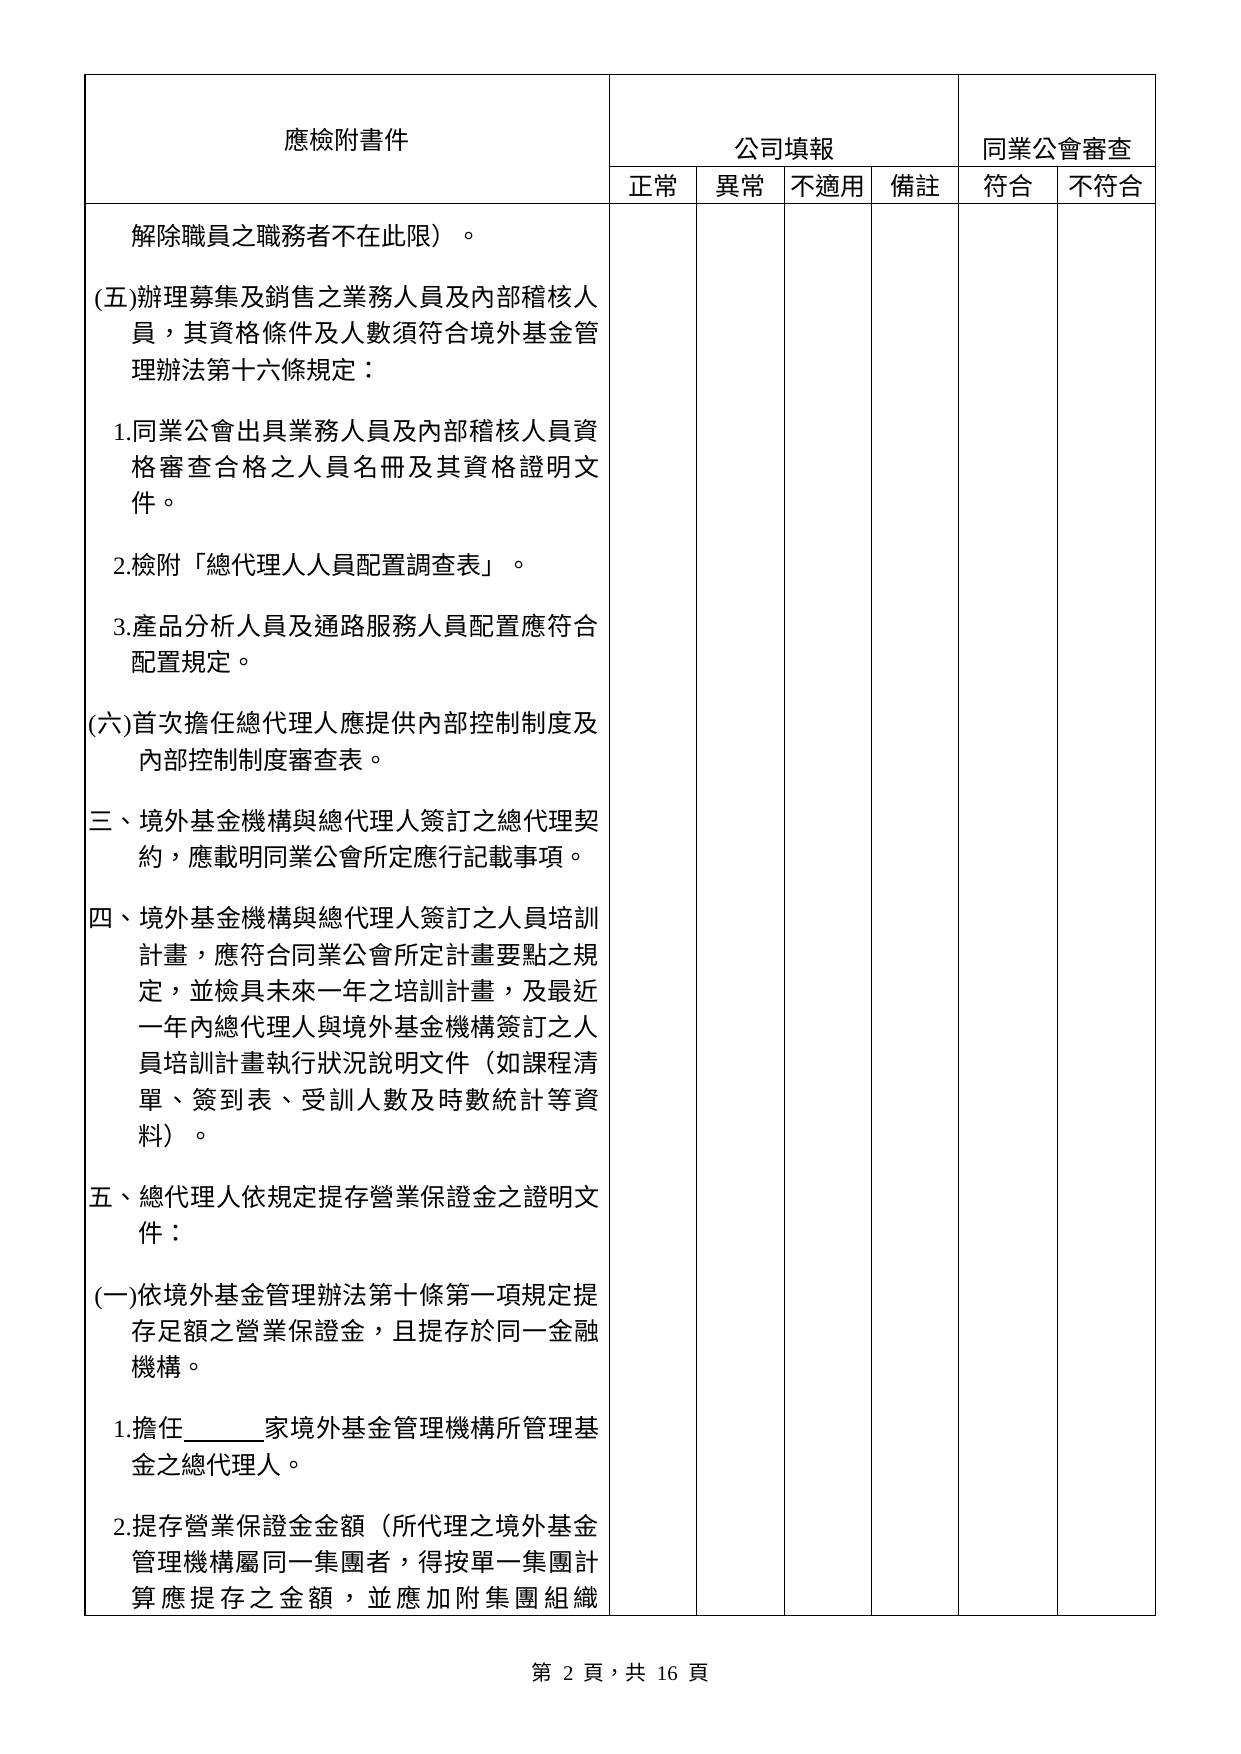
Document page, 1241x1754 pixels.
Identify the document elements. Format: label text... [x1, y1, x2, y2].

table_cell 一、境外基金基本資料表（內容及格式如附件一）。 二、符合境外基金管理辦法第九條擔任境外基金總代理人之資格條件證明文件： (一)證券投資信託事業、證券投資顧問事業或證券經紀商之實收資本額、信託業兼營證券投資信託事業或證券投資顧問事業或銀行兼營證券經紀商之指撥營運資金，或外國證券商專撥國內分支機構營業所用資金，應達新臺幣七千萬元以上。 (二)最近期經會計師查核簽證之財務報告每股淨值不低於面額。總代理人會計年度終了至查核簽證報表公告前提出申請時，若未檢附前一年度經會計師查核簽證之年度財務報表者，應出具聲明「該公司前一年度經會計師查核簽證年度財務報告之每股淨值將不低於面額」之聲明書。 (三)中華民國證券投資信託暨顧問商業同業公會（以下簡稱同業公會）出具具有即時取得境外基金機構投資及相關交易資訊之必要資訊傳輸設備之審查意見。 (四)聲明最近半年未曾受證券投資信託及顧問法第一百零三條第一款、證券交易法第六十六條第一款、期貨交易法第一百條第一項第一款、信託業法第四十四條或銀行法第六十一條之一第一項所定糾正、限期改善三次以上之處分、最近二年未曾受證券投資信託及顧問法第一百零三條第二款至第五款、證券交易法第六十六條第二款至第四款、期貨交易法第一百條第一項第二款至第四款、信託業法第四十四條第一款至第三款或銀行法第六十一條之一第一項第一款至第四款之處分（但經金管會命令解除職員之職務者不在此限）。 (五)辦理募集及銷售之業務人員及內部稽核人員，其資格條件及人數須符合境外基金管理辦法第十六條規定： 1.同業公會出具業務人員及內部稽核人員資格審查合格之人員名冊及其資格證明文件。 2.檢附「總代理人人員配置調查表」。 3.產品分析人員及通路服務人員配置應符合配置規定。 (六)首次擔任總代理人應提供內部控制制度及內部控制制度審查表。 三、境外基金機構與總代理人簽訂之總代理契約，應載明同業公會所定應行記載事項。 四、境外基金機構與總代理人簽訂之人員培訓計畫，應符合同業公會所定計畫要點之規定，並檢具未來一年之培訓計畫，及最近一年內總代理人與境外基金機構簽訂之人員培訓計畫執行狀況說明文件（如課程清單、簽到表、受訓人數及時數統計等資料）。 五、總代理人依規定提存營業保證金之證明文件： (一)依境外基金管理辦法第十條第一項規定提存足額之營業保證金，且提存於同一金融機構。 1.擔任 家境外基金管理機構所管理基金之總代理人。 2.提存營業保證金金額（所代理之境外基金管理機構屬同一集團者，得按單一集團計算應提存之金額，並應加附集團組織圖）： 新臺幣 元。 3.提存金融機構名稱： 。 (二)提存金融機構符合境外基金管理辦法第十條第一項規定之資格條件。 (三)與提存金融機構簽訂之營業保證金保管契約內容，應載明同業公會所定要點之應記載事項。 六、出具銷售機構符合境外基金管理辦法第十九條所定資格條件之聲明書及銷售機構明細表。 七、總代理人依境外基金管理辦法第三十三條第一項第三款及第二項規定辦理款項收付者，出具其與證券集中保管事業簽訂之契約。 八、出具與銷售機構簽訂之銷售契約，其應載明同業公會所定應行記載事項。 九、境外基金註冊地准予募集之證明文件。（以主管機關核發或出具之核准函文、經主管機關核准之公開說明書或相當文件認定） 十、境外基金最近年度經會計師查核簽證之財務報告與其中文簡譯本： (一)會計師出具之查核意見為無保留意見。 (二)會計師出具無保留意見以外之查核意見者，其原因： 。 十一、檢具境外基金於申請日前一季季底之投資組合： (一)內容須包括投資標的及其比率、基金主要投資國家別及投資資產類別，暨其相關投資金額占基金淨資產價值之比重；固定收益或債券型基金應再檢附過去一年每月底投資組合投資於高收益債券之比重。 (二)投資組合應符合下列規定： 1.未投資於黃金、商品現貨及不動產。 2.投資於有價證券部分，如非投資單一國家者，該投資組合應包含各個國家之投資明細。 3.投資於境外基金管理辦法第二十三條第一項第三款所列之有價證券未超過金管會規定比率之證明文件。 4.投資於中華民國證券市場未逾金管會規定之比率。 (三)境外基金機構符合金管會鼓勵境外基金深耕計畫所訂條件獲金管會認可，並選擇「符合境外基金管理辦法之範圍內，允許引進新類型的境外基金」之優惠措施者，應具體說明該基金之投資標的或比率與現行投資規範不符之處。 十二、投資人須知載明下列事項： 【第一部分：基金專屬資訊】 (一)基本資料。 (二)基金投資標的與策略（簡介）。 1.投資標的。 2.投資策略。 (三)投資本基金之主要風險。 (四)本基金適合之投資人屬性分析。 (五)基金運用狀況。 1.基金淨資產組成。 2.最近十年度基金淨值走勢圖。 3.最近十年度各年度基金報酬率。 4.基金累計報酬率。 5.最近十年度各年度每受益權單位收益分配之金額/幣別。 6.最近五年度各年度基金之費用率。 7.基金前十大投資標的及占基金淨資產價值之比率。 (六)投資人應負擔費用之項目及其計算方式。 (七)受益人應負擔租稅之項目及其計算。 (八)基金淨資產價值之公告時間及公告方式。 (九)公開說明書中譯本之取得及境外基金相關資訊網址。 (十)其他 【風險警語】※ 【第二部分：一般資訊】 (一)總代理人、境外基金發行機構、管理機構、保管機構、總分銷機構及其他相關機構之說明；如為關係人者，應說明其關係。 (二)申購、買回及轉換境外基金之方式： 1.最低申購金額。 2.價金給付方式。 3.每營業日受理申請截止時間，及對逾時申請文件之認定及處理方式。 4.投資人申購匯款及支付買回款項應以客戶本人名義為之。 5.申購、買回及轉換之作業流程。 (三)境外基金之募集及銷售不成立時之退款方式。 (四)總代理人與境外基金機構之權利、義務及責任。 (五)總代理人應提供之資訊服務事項。 (六)境外基金機構、總代理人及銷售機構與投資人爭議之處理方式。 (七)協助投資人權益之保護方式。 (八)交付表彰投資人權益之憑證種類。 (九)為環境、社會與治理(ESG)相關主題基金應載明下列事項： 1.投資目標與衡量標準。 2.投資策略與方法。 3.投資比例配置。 4.參考績效指標。 5.排除政策。 6.風險警語。 7.盡職治理參與。 8.查詢基金定期評估資訊之網址，以及公司揭露盡職治理報告書相關資料之網址。 (十)投資人須知載明事項是否符合同業公會投資人須知範本及投資人須知製作格式說明。 (十一)其他經主管機關規定之事項。 ※ 採公平價格及反稀釋機制之基金，應於第十項投資人須知第一部份「風險警語」揭露該等機制所載內容之頁次。且若於大額申贖時採調整淨值並適用所有當日申購之投資人者，應於投資人須知加強說明該機制之適用對象及其影響，如「本基金採反稀釋機制（擺動定價機制）調整基金淨值，該淨值適用於所有當日申購之投資者，不論投資人申贖金額多寡，均會以調整後淨值計算」。 十三、公開說明書併同其中譯本： (一)已明定境外基金從事衍生性商品交易，持有未沖銷多頭部位價值之總金額，不得超過該境外基金淨資產價值之百分之四十；持有未沖銷空頭部位價值之總金額不得超過該境外基金所持有之相對應有價證券總市值。（境外基金經金管會專案核准或基金註冊地經我國承認並公告者，免受此項限制） (二)未明定上開境外基金從事衍生性商品交易之投資限制者，說明為符合有關衍生性商品交易限制之規定，所建置之內部控管機制。（境外基金經金管會專案核准或基金註冊地經我國承認並公告者不適用） (三)境外基金基本資料表、投資人須知、律師出具基金註冊地及基金管理機構註冊地對投資人權益之保護不低於我國之意見書等書件，其所載內容與公開說明書之規定具一致性。 (四)中譯本不得納入國內未經核准或核備之基金。 十四、境外基金非以新臺幣或人民幣計價。 十五、境外基金成立滿一年以上。（境外基金經金管會專案核准或基金註冊地經我國承認並公告者，免受此項限制，其申請程序準用證券投資信託事業募集證券投資信託基金處理準則之規定） 十六、境外基金管理機構符合境外基金管理辦法第二十四條規定之證明文件： (一)境外基金管理機構（得含其控制或從屬機構）所管理以公開募集方式集資投資於證券之基金總資產淨值超過二十億美元或等值之外幣者。所稱總資產淨值之計算不包括退休基金及個人或機構投資人全權委託帳戶（以會計師出具之證明認定）： 1.上開證明應詳列基金名稱、成立日期及規模，並總計各基金規模（基本計價幣別不同時，應換算為相同幣別後加總）。 2.管理基金總資產淨值之證明文件如包含其控制或從屬機構所管理之基金資產者，應分別說明該境外基金管理機構與其控制或從屬機構個別管理之總資產淨值，並加附集團組織圖及持有股權明細狀況。 (二)最近二年未受當地主管機關處分並有紀錄在案（由當地主管機關或自律團體或境外基金管理機構有權聲明之董事，出具證明或聲明）。 (三)成立滿二年以上（以主管機關核發或出具之登記證明或相當文件認定）。 (四)對增進我國資產管理業務有符合金管會規定之具體貢獻證明文件。 十七、境外基金機構出具將依金管會之要求，提供該境外基金機構有關境外基金申購、買回或轉換等之相關簿冊及涉及投資人權益之相關資料予金管會查閱之聲明文件。 十八、境外基金管理機構出具符合境外基金管理辦法第二十三條第一項第一款至第五款規定，且嗣後該境外基金若未符合規定，應即向金管會申請終止辦理該境外基金之募集銷售之聲明書。（境外基金經金管會專案核准或基金註冊地經我國承認並公告者，免受第一款限制） 十九、境外基金管理機構最近期經會計師查核簽證之財務報告。 (一)會計師出具之查核意見為無保留意見。 (二)會計師出具無保留意見以外之查核意見者，其原因： 。 二十、境外基金之保管機構信用評等等級符合境外基金管理辦法第二十五條規定之證明文件。（係指保管機構、主要次保管機構之信用評等資料，或其他相當之證明文件） 二十一、律師出具基金註冊地對投資人權益之保護不低於我國之意見書。（基金註冊地為我國承認且公告者免附） 二十二、律師出具基金管理機構註冊地對投資人權益之保護不低於我國之意見書。（基金管理機構所在地為我國承認且公告者免附） 二十三、同業公會同意入會之證明文件，但已加入同業公會者，免附。 二十四、提供最近半年期間每月基金規模資料。 二十五、自行評估說明基金及其投資標的市場（包括投資地區）有無流動性疑慮，倘發生流動性問題之相關因應措施為何。 二十六、提供金管會或同業公會最近半年調查之特定金融商品相關投資情形，包括投資金額、投資比率及預估損失。 二十七、檢具申請總代理基金之全球銷售計畫，並說明除註冊地外目前已於哪些國家進行銷售，同時列出該等國家之銷售比重。 二十八、說明境外基金管理機構如何控管臺灣投資人投資比重，以符合我國法令規定上限。 二十九、洗錢防制規範。例如：總代理人應說明境外基金註冊地或境外基金管理機構註冊地對我國投資人要求之洗錢防制相關措施及文件，包括其為執行洗錢防制程序而對我國投資人進行客戶審查（Customer Due Diligence）之實際作法，或對我國執行Risk-based approach之實際作法，及是否對我國業者要求額外客戶資料。 三十、總代理人自行檢查表（內容及格式如附件三）。 (一)依境外基金管理辦法規定應申請（報）及/或公告事項之辦理情形，內容完整無誤。 (二)有異常情事時，應同時說明具體改善措施。 三十一、總代理人自行檢查表之內容正確無誤及完整之聲明書（內容及格式如附件四）。 三十二、基金如採公平價格調整機制或反稀釋機制之相關說明資料，包含適用時機、啟動理由、對投資人影響、最近一次採用該等機制之情形，基金管理機構如何確保該等機制之合理性及公平性等。 三十三、說明暫停銷售機構或投資人帳戶交易事項。 (一)境外基金管理機構於執行洗錢防制作業時，發生暫停銷售機構或投資人帳戶交易之情形（包括執行依據及實務作法）。 (二)除執行洗錢防制作業外，發生其他暫停銷售機構或投資人帳戶交易之情形（包括執行依據及實務作法）。 (三)銷售機構或投資人帳戶被境外基金機構暫停交易後，如何保障我國投資人權益，請說明具體措施為何。 三十四、申請基金上架前KYP及風險等級報酬評估審查作業之執行情形。 三十五、基金擬在臺銷售級別之成立日期、目前規模及主要銷售地區，並與其他級別就相關事項(如費率、配息、前收型或後收型手續費等)差異比較，以及是否對我國投資人有不公平之情事。 三十六、說明基金如經金管會核准在國內募集及銷售，未來一年是否有在國內新增銷售級別之規劃，如有，請說明包括但不限於下列事項： (一)具體說明於金管會核准後，未來一年於我國新增銷售級別之理由。 (二)擬新增之銷售級別於其他國家之銷售情形，是否僅於我國銷售，且該等級別相關費用、交易條件及權利義務是否與國外投資人相同。如有差異，請說明其合理性。 三十七、申請環境、社會及治理（ESG）相關主題基金（下稱ESG基金），應載明下列事項： (一)投資目標與衡量標準： 1.是否參考國際組織發布準則或國內外公認ESG分類或揭露標準設定永續投資目標（如參考國內外公認ESG分類或揭露標準，包括但不限聯合國發布的國際準則、歐盟永續分類標準、GRI及SASB 等國際組織所擬定永續揭露標準）？ 2.基金名稱是否能正確反映永續投資目標，是否具體說明基金名稱與永續投資目標之關聯性？ 3.是否參考國內外公認ESG分類或揭露標準，訂定具體關鍵績效指標衡量被投資公司對環境、社會及治理等面向的表現？ (二)投資策略與方法： 1.基金為達成永續投資目標所採用投資策略為何？（如正面/同業較佳篩選、ESG整合投資分析、永續主題式投資、影響力投資等）？ 2.是否明確說明ESG相關因素之考慮過程（如：過濾因子、指標、評等、第三方認證或標章等）以及衡量這些因素之評估衡量方法（包括環境、社會及治理三個面向分別考慮之評估項目、各項目評分標準、評估項目權重計算方式、分析數據之資料來源）？ 3.是否說明將ESG因素納入投資流程之具體做法？（採用內部或外部ESG分析評估系統？採用的分析評估方法如何衡量被投資公司ESG表現？如何確保在基金投資管理流程中考量被投資公司ESG表現與相關風險？） (三)投資比例配置： 1.基金配置符合ESG投資重點之資產最低投資比率是否已達70%以上？ 2.公司提供基金投資組合，其ESG表現評等分布結果是否合理？ 3.基金投資於高排碳、高汙染、高耗水產業（如水泥、塑膠、鋼鐵、煤礦及石化燃料產業）之比重是否過高？ (四)參考績效指標： 1.如有設定ESG參考績效指標，是否說明所採指標之重要資訊與特性？ 2.參考績效指標如非屬ESG 或永續概念指數，是否說明該指標如何與基金ESG投資重點保持一致？ (五)排除政策：說明基金投資是否訂有排除政策或排除的類型（如避免投資軍火武器、酒類、賭博、色情及煙草行業、違反聯合國全球盟約等標的，或禁止投資主要營業收入來自動力煤開採或電力生產主要來自煤炭的公司）。 (六)風險警語：是否考量ESG基金特色訂定相關風險警語（如方法及資料之限制、缺乏標準之分類法、投資選擇之主觀判斷、對第三方資料來源之依賴、對特定ESG投資重點之集中度風險等）。 (七)盡職治理參與： 1.是否揭露公司盡職治理報告查詢方法與途徑？ 2.針對基金所適用盡職治理政策及執行方式，包括如何評估是否需要與被投資公司議合，以及透過何種形式與公司進行ESG議題溝通，如被投資公司未對ESG議題作出積極回應，公司採取何種因應措施。 3.針對基金參與股東會與投票情形，包括基本投票方針，出席股東會與投票紀錄等定期資訊揭露方式。 (八)定期揭露：公司年度結束後2個月，每年是否在公司網站上向投資者揭露以下定期評估的資訊? 1.基金資產組成符合所定ESG投資策略與篩選標準之實際投資比重。 2.如有設定績效參考指標，應比較基金採用ESG篩選標準與績效指標（Benchmark）對成分證券篩選標準兩者間的差異。 3.基金為達到永續投資重點和目標，而採取盡職治理行動（例如，與被投資公司經營階層互動、參與股東會及行使投票權紀錄等）。 三十八、移轉計畫及致投資人通知書，並應載明總代理移轉生效日前，原總代理人仍負有向金管會申報及公告之責任，並繼續負責處理國內投資人之交易相關事宜，投資人之權益，不因總代理移轉而受任何影響。(移轉總代理人案件適用)。 三十九、其他主管機關規定之文件。 [86, 204, 609, 1615]
table_header 應檢附書件 [86, 75, 609, 203]
table_cell 符合 [959, 167, 1057, 203]
table_header 公司填報 [610, 75, 958, 166]
table_header 同業公會審查 [959, 75, 1155, 166]
table_cell [872, 204, 958, 1615]
table_cell 正常 [610, 167, 696, 203]
table_cell [610, 204, 696, 1615]
table_cell [697, 204, 784, 1615]
table_cell 備註 [872, 167, 958, 203]
table_cell [1058, 204, 1155, 1615]
table_cell 不適用 [785, 167, 871, 203]
table_cell [785, 204, 871, 1615]
table_cell [959, 204, 1057, 1615]
table_cell 異常 [697, 167, 784, 203]
table_cell 不符合 [1058, 167, 1155, 203]
